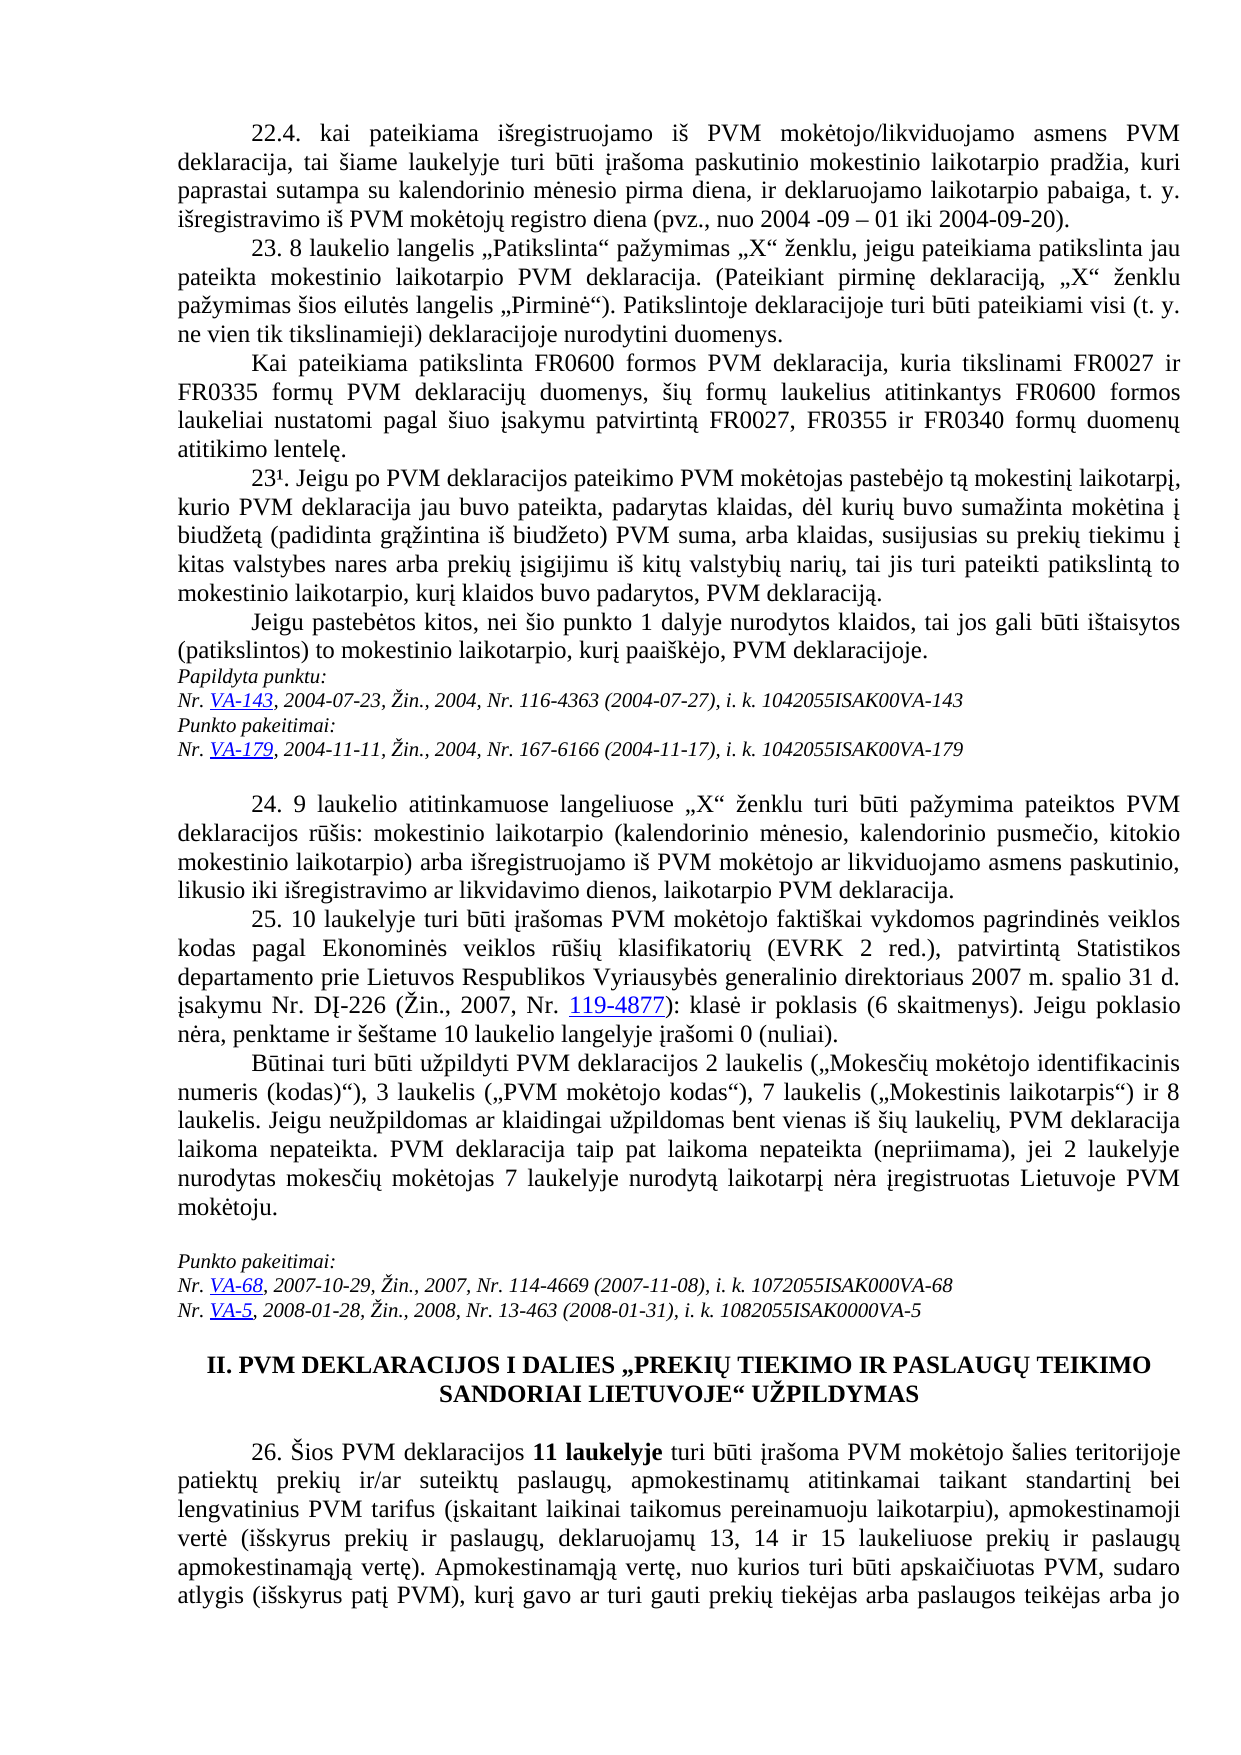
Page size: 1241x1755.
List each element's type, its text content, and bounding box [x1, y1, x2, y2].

text 24. 9 laukelio atitinkamuose langeliuose „X“ ženklu turi būti pažymima pateiktos PVM deklaracijos rūšis: mokestinio laikotarpio (kalendorinio mėnesio, kalendorinio pusmečio, kitokio mokestinio laikotarpio) arba išregistruojamo iš PVM mokėtojo ar likviduojamo asmens paskutinio, likusio iki išregistravimo ar likvidavimo dienos, laikotarpio PVM deklaracija. [177, 789, 1181, 904]
text 26. Šios PVM deklaracijos 11 laukelyje turi būti įrašoma PVM mokėtojo šalies teritorijoje patiektų prekių ir/ar suteiktų paslaugų, apmokestinamų atitinkamai taikant standartinį bei lengvatinius PVM tarifus (įskaitant laikinai taikomus pereinamuoju laikotarpiu), apmokestinamoji vertė (išskyrus prekių ir paslaugų, deklaruojamų 13, 14 ir 15 laukeliuose prekių ir paslaugų apmokestinamąją vertę). Apmokestinamąją vertę, nuo kurios turi būti apskaičiuotas PVM, sudaro atlygis (išskyrus patį PVM), kurį gavo ar turi gauti prekių tiekėjas arba paslaugos teikėjas arba jo [177, 1437, 1181, 1609]
text Kai pateikiama patikslinta FR0600 formos PVM deklaracija, kuria tikslinami FR0027 ir FR0335 formų PVM deklaracijų duomenys, šių formų laukelius atitinkantys FR0600 formos laukeliai nustatomi pagal šiuo įsakymu patvirtintą FR0027, FR0355 ir FR0340 formų duomenų atitikimo lentelę. [177, 348, 1181, 463]
text Punkto pakeitimai: [177, 712, 1181, 737]
text Nr. VA-68, 2007-10-29, Žin., 2007, Nr. 114-4669 (2007-11-08), i. k. 1072055ISAK000VA-68 [177, 1273, 1181, 1297]
text Nr. VA-143, 2004-07-23, Žin., 2004, Nr. 116-4363 (2004-07-27), i. k. 1042055ISAK00VA-143 [177, 688, 1181, 712]
text 25. 10 laukelyje turi būti įrašomas PVM mokėtojo faktiškai vykdomos pagrindinės veiklos kodas pagal Ekonominės veiklos rūšių klasifikatorių (EVRK 2 red.), patvirtintą Statistikos departamento prie Lietuvos Respublikos Vyriausybės generalinio direktoriaus 2007 m. spalio 31 d. įsakymu Nr. DĮ-226 (Žin., 2007, Nr. 119-4877): klasė ir poklasis (6 skaitmenys). Jeigu poklasio nėra, penktame ir šeštame 10 laukelio langelyje įrašomi 0 (nuliai). [177, 904, 1181, 1048]
text Nr. VA-5, 2008-01-28, Žin., 2008, Nr. 13-463 (2008-01-31), i. k. 1082055ISAK0000VA-5 [177, 1297, 1181, 1322]
text Nr. VA-179, 2004-11-11, Žin., 2004, Nr. 167-6166 (2004-11-17), i. k. 1042055ISAK00VA-179 [177, 737, 1181, 761]
text 23¹. Jeigu po PVM deklaracijos pateikimo PVM mokėtojas pastebėjo tą mokestinį laikotarpį, kurio PVM deklaracija jau buvo pateikta, padarytas klaidas, dėl kurių buvo sumažinta mokėtina į biudžetą (padidinta grąžintina iš biudžeto) PVM suma, arba klaidas, susijusias su prekių tiekimu į kitas valstybes nares arba prekių įsigijimu iš kitų valstybių narių, tai jis turi pateikti patikslintą to mokestinio laikotarpio, kurį klaidos buvo padarytos, PVM deklaraciją. [177, 463, 1181, 607]
text Jeigu pastebėtos kitos, nei šio punkto 1 dalyje nurodytos klaidos, tai jos gali būti ištaisytos (patikslintos) to mokestinio laikotarpio, kurį paaiškėjo, PVM deklaracijoje. [177, 607, 1181, 664]
text Būtinai turi būti užpildyti PVM deklaracijos 2 laukelis („Mokesčių mokėtojo identifikacinis numeris (kodas)“), 3 laukelis („PVM mokėtojo kodas“), 7 laukelis („Mokestinis laikotarpis“) ir 8 laukelis. Jeigu neužpildomas ar klaidingai užpildomas bent vienas iš šių laukelių, PVM deklaracija laikoma nepateikta. PVM deklaracija taip pat laikoma nepateikta (nepriimama), jei 2 laukelyje nurodytas mokesčių mokėtojas 7 laukelyje nurodytą laikotarpį nėra įregistruotas Lietuvoje PVM mokėtoju. [177, 1048, 1181, 1221]
text Punkto pakeitimai: [177, 1249, 1181, 1273]
text 22.4. kai pateikiama išregistruojamo iš PVM mokėtojo/likviduojamo asmens PVM deklaracija, tai šiame laukelyje turi būti įrašoma paskutinio mokestinio laikotarpio pradžia, kuri paprastai sutampa su kalendorinio mėnesio pirma diena, ir deklaruojamo laikotarpio pabaiga, t. y. išregistravimo iš PVM mokėtojų registro diena (pvz., nuo 2004 -09 – 01 iki 2004-09-20). [177, 118, 1181, 233]
text II. PVM DEKLARACIJOS I DALIES „PREKIŲ TIEKIMO IR PASLAUGŲ TEIKIMO SANDORIAI LIETUVOJE“ UŽPILDYMAS [177, 1350, 1181, 1408]
text Papildyta punktu: [177, 664, 1181, 688]
text 23. 8 laukelio langelis „Patikslinta“ pažymimas „X“ ženklu, jeigu pateikiama patikslinta jau pateikta mokestinio laikotarpio PVM deklaracija. (Pateikiant pirminę deklaraciją, „X“ ženklu pažymimas šios eilutės langelis „Pirminė“). Patikslintoje deklaracijoje turi būti pateikiami visi (t. y. ne vien tik tikslinamieji) deklaracijoje nurodytini duomenys. [177, 233, 1181, 348]
